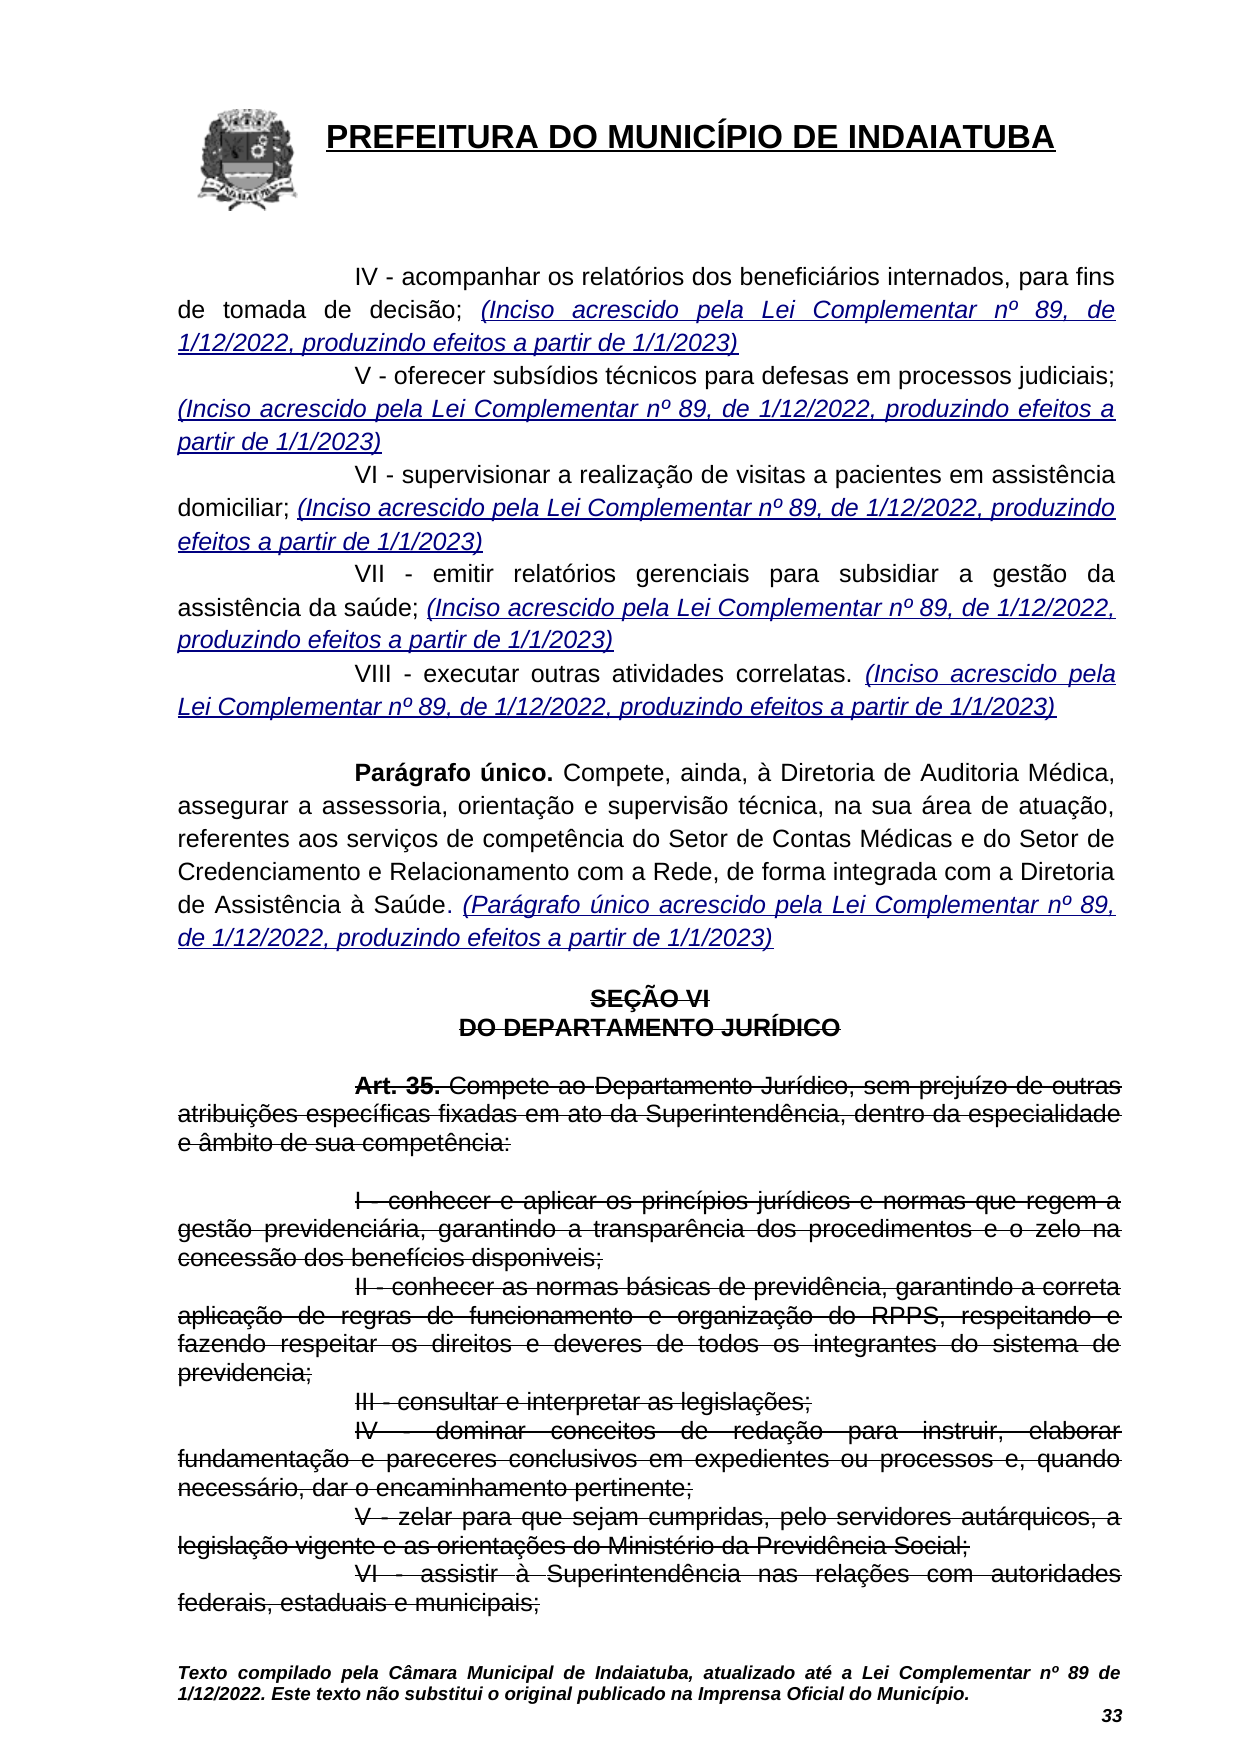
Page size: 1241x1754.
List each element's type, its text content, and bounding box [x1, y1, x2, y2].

text I - conhecer e aplicar os princípios jurídicos e normas que regem a gestão previdenciária, garantindo a transparência dos procedimentos e o zelo na concessão dos benefícios disponiveis; [177, 1186, 1122, 1230]
text SEÇÃO VI [177, 984, 1122, 1013]
text III - consultar e interpretar as legislações; [177, 1387, 1122, 1416]
text IV - acompanhar os relatórios dos beneficiários internados, para fins de tomada de decisão; (Inciso acrescido pela Lei Complementar nº 89, de 1/12/2022, produzindo efeitos a partir de 1/1/2023) [177, 262, 1116, 357]
text Parágrafo único. Compete, ainda, à Diretoria de Auditoria Médica, assegurar a assessoria, orientação e supervisão técnica, na sua área de atuação, referentes aos serviços de competência do Setor de Contas Médicas e do Setor de Credenciamento e Relacionamento com a Rede, de forma integrada com a Diretoria de Assistência à Saúde. (Parágrafo único acrescido pela Lei Complementar nº 89, de 1/12/2022, produzindo efeitos a partir de 1/1/2023) [177, 758, 1116, 951]
text VIII - executar outras atividades correlatas. (Inciso acrescido pela Lei Complementar nº 89, de 1/12/2022, produzindo efeitos a partir de 1/1/2023) [177, 658, 1116, 720]
text IV - dominar conceitos de redação para instruir, elaborar fundamentação e pareceres conclusivos em expedientes ou processos e, quando necessário, dar o encaminhamento pertinente; [177, 1461, 1122, 1502]
text VI - assistir à Superintendência nas relações com autoridades federais, estaduais e municipais; [177, 1559, 1122, 1617]
text partir de 1/1/2023) [177, 420, 1116, 456]
text Art. 35. Compete ao Departamento Jurídico, sem prejuízo de outras atribuições específicas fixadas em ato da Superintendência, dentro da especialidade e âmbito de sua competência: [177, 1071, 1122, 1115]
text II - conhecer as normas básicas de previdência, garantindo a correta aplicação de regras de funcionamento e organização do RPPS, respeitando e fazendo respeitar os direitos e deveres de todos os integrantes do sistema de previdencia; [177, 1317, 1122, 1387]
text V - oferecer subsídios técnicos para defesas em processos judiciais; (Inciso acrescido pela Lei Complementar nº 89, de 1/12/2022, produzindo efeitos a [177, 361, 1116, 419]
text Art. 35. Compete ao Departamento Jurídico, sem prejuízo de outras atribuições específicas fixadas em ato da Superintendência, dentro da especialidade e âmbito de sua competência: [177, 1116, 1122, 1157]
text VI - supervisionar a realização de visitas a pacientes em assistência domiciliar; (Inciso acrescido pela Lei Complementar nº 89, de 1/12/2022, produzindo efeitos a partir de 1/1/2023) [177, 460, 1116, 555]
text DO DEPARTAMENTO JURÍDICO [177, 1013, 1122, 1042]
text I - conhecer e aplicar os princípios jurídicos e normas que regem a gestão previdenciária, garantindo a transparência dos procedimentos e o zelo na concessão dos benefícios disponiveis; [177, 1231, 1122, 1272]
text V - zelar para que sejam cumpridas, pelo servidores autárquicos, a legislação vigente e as orientações do Ministério da Previdência Social; [177, 1502, 1122, 1559]
text VII - emitir relatórios gerenciais para subsidiar a gestão da assistência da saúde; (Inciso acrescido pela Lei Complementar nº 89, de 1/12/2022, produzindo efeitos a partir de 1/1/2023) [177, 559, 1116, 654]
text IV - dominar conceitos de redação para instruir, elaborar fundamentação e pareceres conclusivos em expedientes ou processos e, quando necessário, dar o encaminhamento pertinente; [177, 1416, 1122, 1460]
text II - conhecer as normas básicas de previdência, garantindo a correta aplicação de regras de funcionamento e organização do RPPS, respeitando e fazendo respeitar os direitos e deveres de todos os integrantes do sistema de previdencia; [177, 1272, 1122, 1316]
